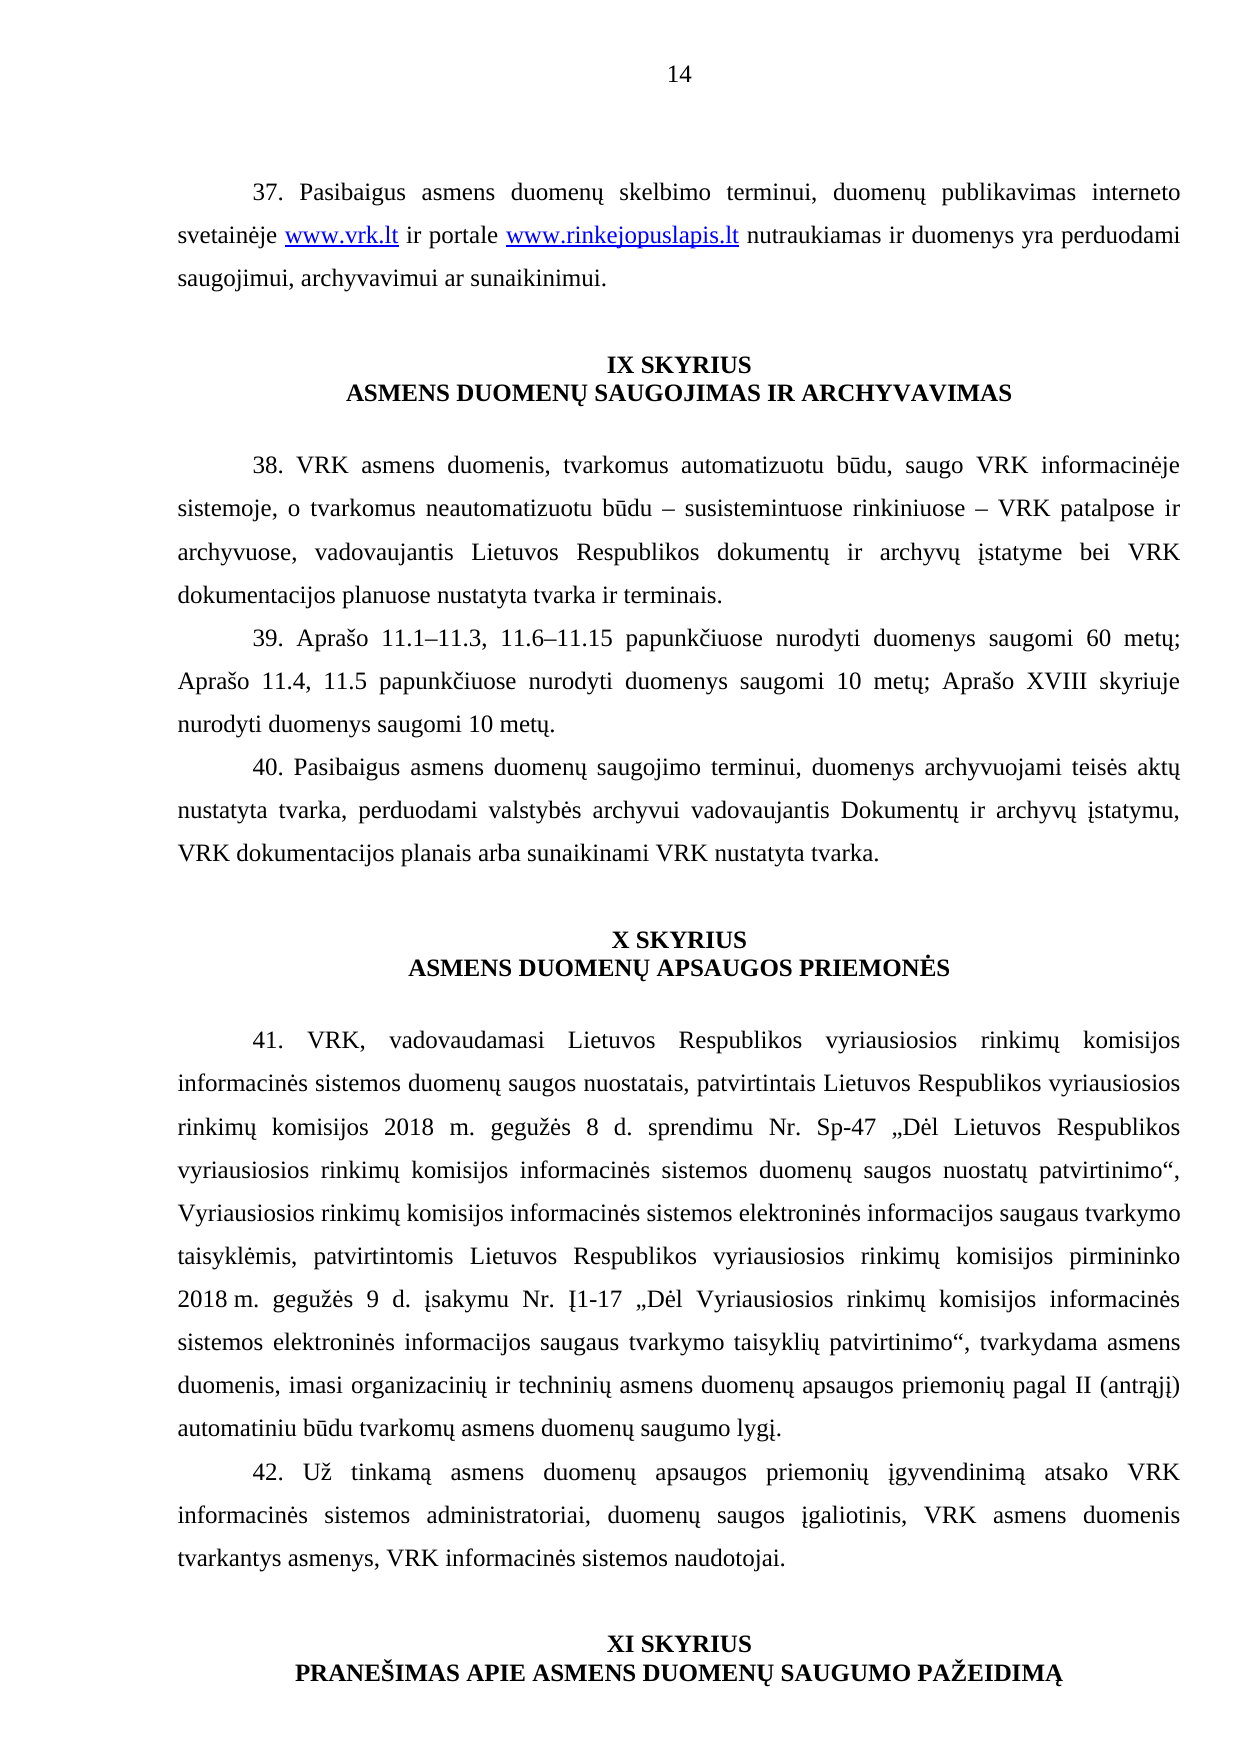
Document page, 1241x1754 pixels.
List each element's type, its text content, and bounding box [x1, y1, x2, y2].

text XI SKYRIUS [177, 1629, 1181, 1658]
text 42. Už tinkamą asmens duomenų apsaugos priemonių įgyvendinimą atsako VRK informacinės sistemos administratoriai, duomenų saugos įgaliotinis, VRK asmens duomenis tvarkantys asmenys, VRK informacinės sistemos naudotojai. [177, 1457, 1181, 1572]
text X SKYRIUS [177, 925, 1181, 953]
text 39. Aprašo 11.1–11.3, 11.6–11.15 papunkčiuose nurodyti duomenys saugomi 60 metų; Aprašo 11.4, 11.5 papunkčiuose nurodyti duomenys saugomi 10 metų; Aprašo XVIII skyriuje nurodyti duomenys saugomi 10 metų. [177, 623, 1181, 738]
text PRANEŠIMAS APIE ASMENS DUOMENŲ SAUGUMO PAŽEIDIMĄ [177, 1658, 1181, 1687]
text IX SKYRIUS [177, 350, 1181, 378]
text 41. VRK, vadovaudamasi Lietuvos Respublikos vyriausiosios rinkimų komisijos informacinės sistemos duomenų saugos nuostatais, patvirtintais Lietuvos Respublikos vyriausiosios rinkimų komisijos 2018 m. gegužės 8 d. sprendimu Nr. Sp-47 „Dėl Lietuvos Respublikos vyriausiosios rinkimų komisijos informacinės sistemos duomenų saugos nuostatų patvirtinimo“, Vyriausiosios rinkimų komisijos informacinės sistemos elektroninės informacijos saugaus tvarkymo taisyklėmis, patvirtintomis Lietuvos Respublikos vyriausiosios rinkimų komisijos pirmininko 2018 m. gegužės 9 d. įsakymu Nr. Į1-17 „Dėl Vyriausiosios rinkimų komisijos informacinės sistemos elektroninės informacijos saugaus tvarkymo taisyklių patvirtinimo“, tvarkydama asmens duomenis, imasi organizacinių ir techninių asmens duomenų apsaugos priemonių pagal II (antrąjį) automatiniu būdu tvarkomų asmens duomenų saugumo lygį. [177, 1025, 1181, 1442]
text ASMENS DUOMENŲ APSAUGOS PRIEMONĖS [177, 953, 1181, 982]
text 40. Pasibaigus asmens duomenų saugojimo terminui, duomenys archyvuojami teisės aktų nustatyta tvarka, perduodami valstybės archyvui vadovaujantis Dokumentų ir archyvų įstatymu, VRK dokumentacijos planais arba sunaikinami VRK nustatyta tvarka. [177, 752, 1181, 867]
text ASMENS DUOMENŲ SAUGOJIMAS IR ARCHYVAVIMAS [177, 378, 1181, 407]
text 37. Pasibaigus asmens duomenų skelbimo terminui, duomenų publikavimas interneto svetainėje www.vrk.lt ir portale www.rinkejopuslapis.lt nutraukiamas ir duomenys yra perduodami saugojimui, archyvavimui ar sunaikinimui. [177, 177, 1181, 292]
text 38. VRK asmens duomenis, tvarkomus automatizuotu būdu, saugo VRK informacinėje sistemoje, o tvarkomus neautomatizuotu būdu – susistemintuose rinkiniuose – VRK patalpose ir archyvuose, vadovaujantis Lietuvos Respublikos dokumentų ir archyvų įstatyme bei VRK dokumentacijos planuose nustatyta tvarka ir terminais. [177, 450, 1181, 608]
